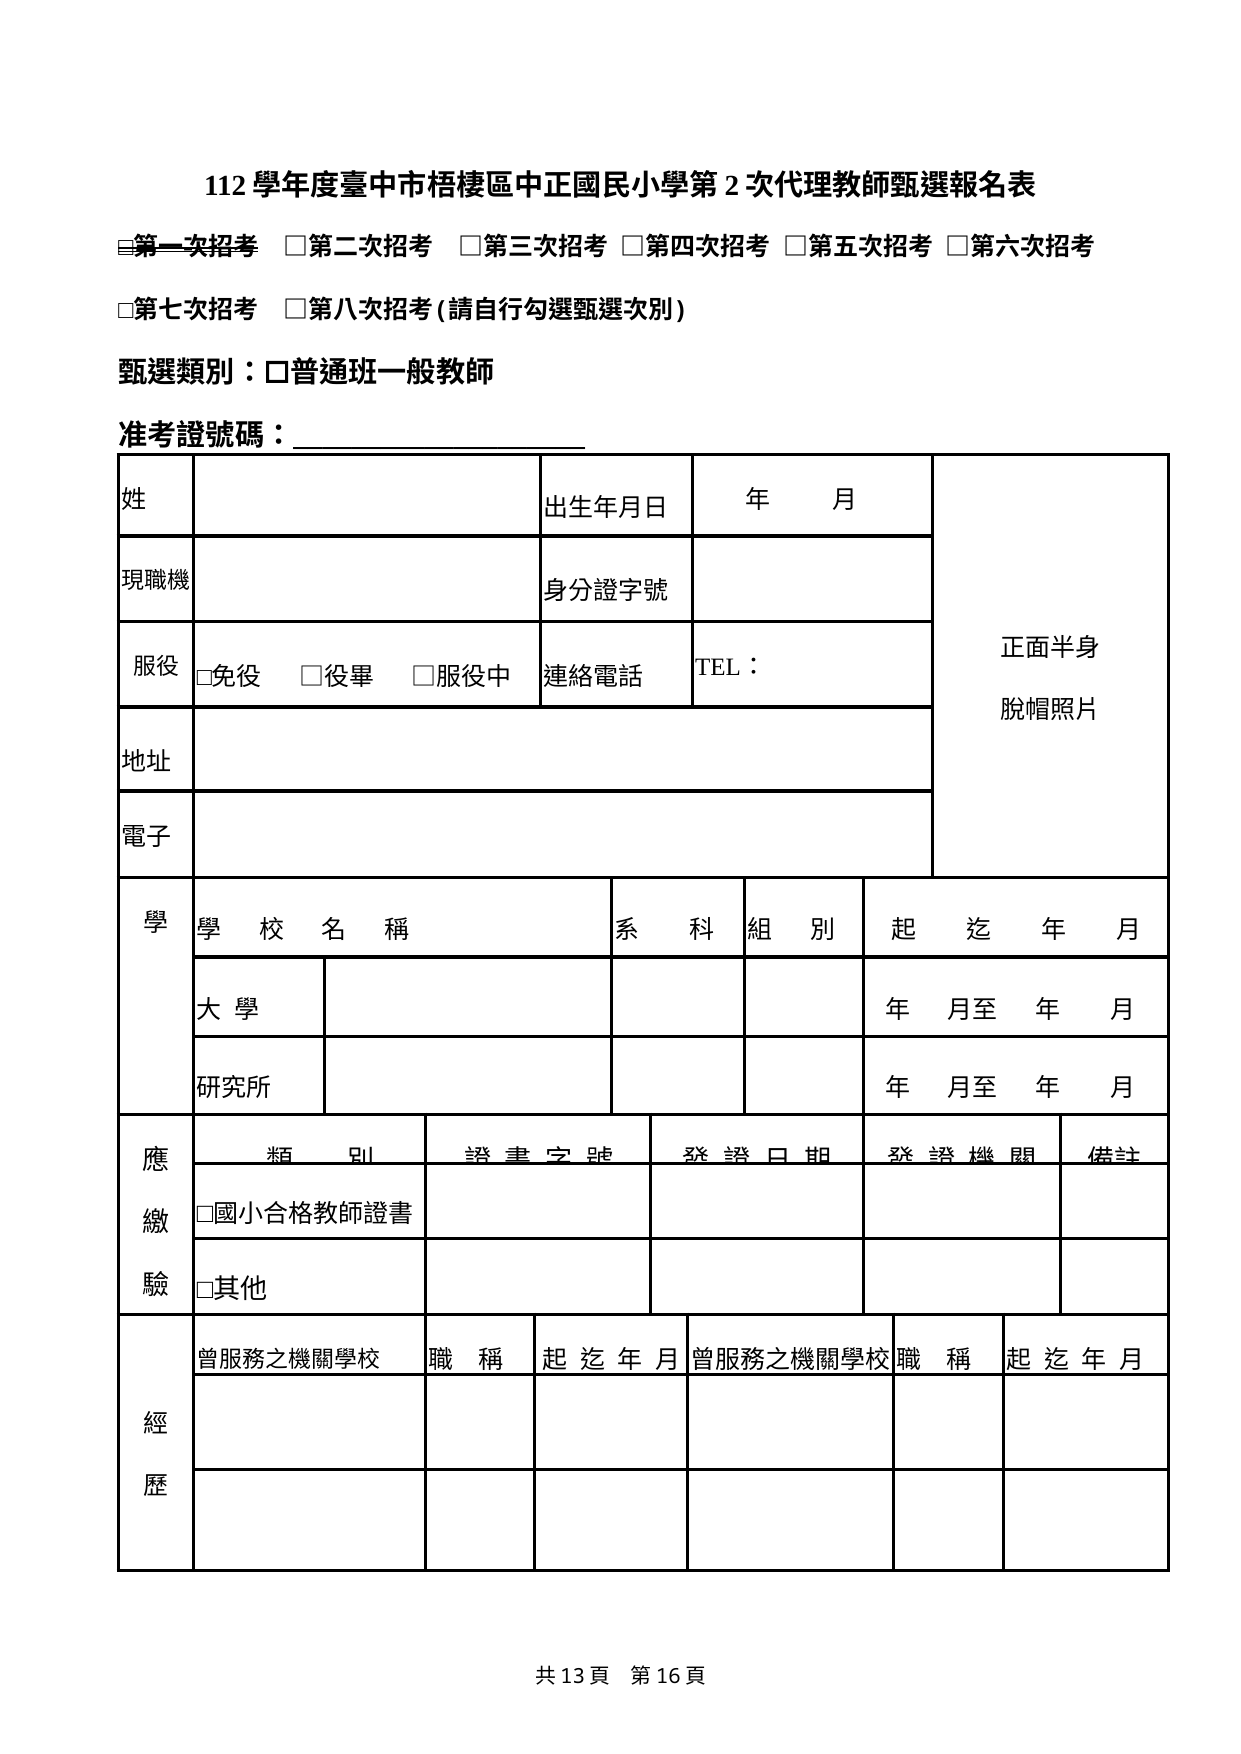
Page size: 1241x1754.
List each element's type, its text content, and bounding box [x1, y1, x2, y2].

table_cell [326, 959, 610, 1035]
table_cell 學 歷 [120, 879, 192, 1113]
table_cell 電子郵件 [120, 793, 192, 876]
table_cell □國小合格教師證書 [195, 1165, 424, 1237]
table_cell 學 校 名 稱 [195, 879, 610, 955]
text 112學年度臺中市梧棲區中正國民小學第2次代理教師甄選報名表 [118, 141, 1122, 203]
table_cell [613, 1038, 743, 1113]
table_cell [427, 1376, 533, 1467]
table_cell [865, 1165, 1059, 1237]
table_cell 現職機關學校 [120, 538, 192, 620]
table_cell 類 別 [195, 1116, 424, 1162]
table_cell [1005, 1471, 1167, 1569]
table_cell [895, 1471, 1002, 1569]
text □第七次招考 □第八次招考(請自行勾選甄選次別) [118, 266, 1122, 328]
table_cell 研究所 [195, 1038, 323, 1113]
table_cell 應 繳 驗 證 件 [120, 1116, 192, 1313]
table_cell [746, 1038, 862, 1113]
table_cell 連絡電話 [542, 623, 691, 705]
table_cell [427, 1165, 649, 1237]
table_cell □免役 □役畢 □服役中 [195, 623, 539, 705]
table_cell 系 科 [613, 879, 743, 955]
table_cell 身分證字號 [542, 538, 691, 620]
table_cell 發 證 日 期 [652, 1116, 862, 1162]
table_cell 備註 [1062, 1116, 1167, 1162]
table_cell [865, 1240, 1059, 1313]
table_cell 組 別 [746, 879, 862, 955]
table_cell [195, 1376, 424, 1467]
table_cell [689, 1471, 892, 1569]
table_cell [895, 1376, 1002, 1467]
table_header 姓 名 [120, 456, 192, 534]
text □第一次招考 □第二次招考 □第三次招考 □第四次招考 □第五次招考 □第六次招考 [118, 203, 1122, 266]
table_cell [195, 1471, 424, 1569]
text 准考證號碼：____________________ [118, 391, 1122, 453]
table_cell [694, 538, 931, 620]
table_header 出生年月日 [542, 456, 691, 534]
table_cell [427, 1240, 649, 1313]
table_cell 證 書 字 號 [427, 1116, 649, 1162]
table_cell [326, 1038, 610, 1113]
table_cell 起 迄 年 月 [536, 1316, 686, 1373]
table_cell 年 月至 年 月 [865, 1038, 1167, 1113]
table_cell [427, 1471, 533, 1569]
table_cell 大 學 [195, 959, 323, 1035]
table_cell 曾服務之機關學校 [195, 1316, 424, 1373]
table_cell 服役 情形 [120, 623, 192, 705]
table_cell 起 迄 年 月 [1005, 1316, 1167, 1373]
table_cell [536, 1471, 686, 1569]
table_header 正面半身 脫帽照片 [934, 456, 1167, 876]
table_header 年 月 日 [694, 456, 931, 534]
table_cell [613, 959, 743, 1035]
table_cell [195, 709, 931, 789]
table_cell 經 歷 [120, 1316, 192, 1569]
table_cell [536, 1376, 686, 1467]
table_cell [195, 793, 931, 876]
table_cell 職 稱 [895, 1316, 1002, 1373]
table_cell □其他 [195, 1240, 424, 1313]
table_cell [652, 1240, 862, 1313]
table_cell [652, 1165, 862, 1237]
table_cell 地址 [120, 709, 192, 789]
table_cell [195, 538, 539, 620]
table_cell [689, 1376, 892, 1467]
table_cell 曾服務之機關學校 [689, 1316, 892, 1373]
table_header [195, 456, 539, 534]
table_cell [1062, 1240, 1167, 1313]
table_cell TEL： 手機： [694, 623, 931, 705]
text 甄選類別：普通班一般教師 [118, 328, 1122, 391]
table_cell 職 稱 [427, 1316, 533, 1373]
table_cell 年 月至 年 月 [865, 959, 1167, 1035]
table_cell 起 迄 年 月 [865, 879, 1167, 955]
table_cell [1062, 1165, 1167, 1237]
table_cell [1005, 1376, 1167, 1467]
table_cell [746, 959, 862, 1035]
table_cell 發 證 機 關 [865, 1116, 1059, 1162]
